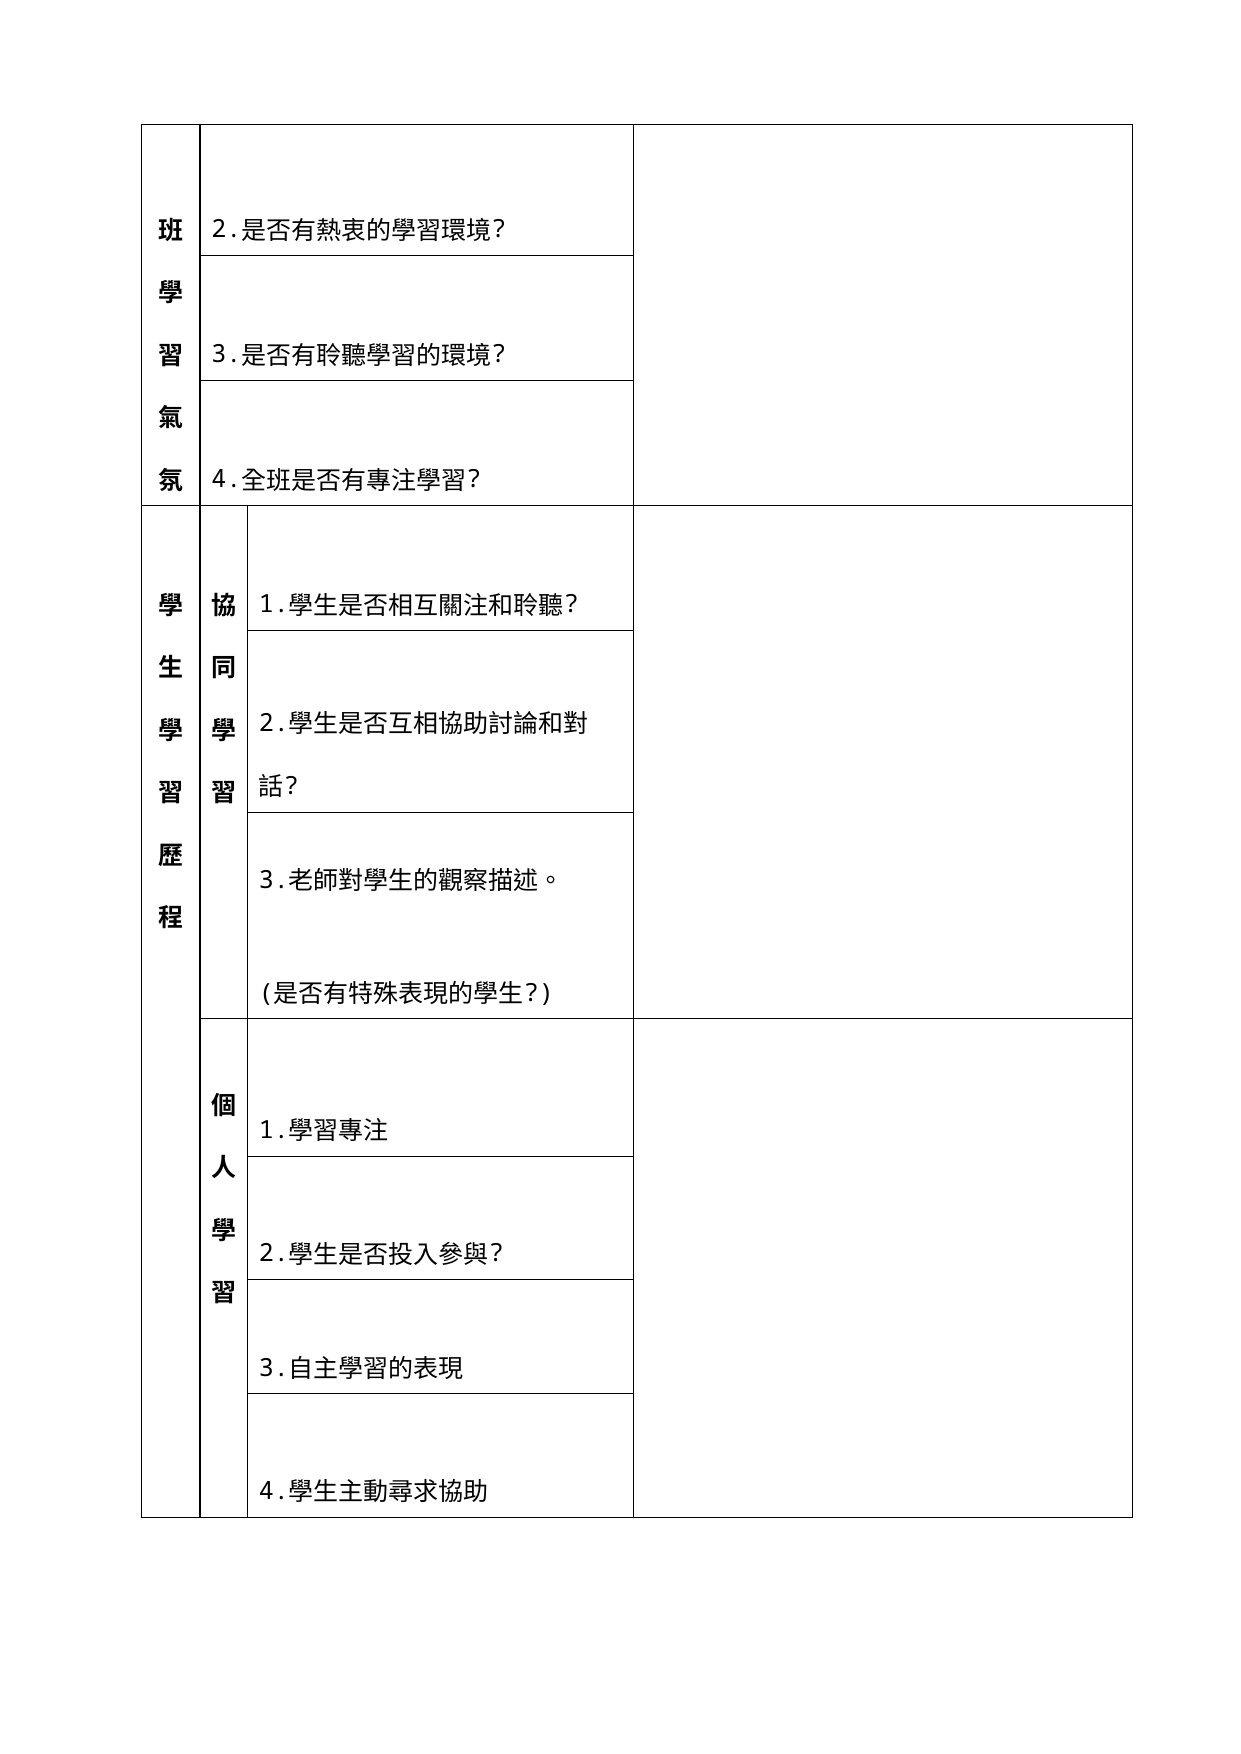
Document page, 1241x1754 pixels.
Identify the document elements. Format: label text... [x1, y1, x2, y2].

table_cell 1.學習專注 [248, 1019, 633, 1156]
table_cell 4.學生主動尋求協助 [248, 1394, 633, 1517]
table_cell [634, 506, 1132, 1018]
table_cell 1.學生是否相互關注和聆聽? [248, 506, 633, 630]
table_cell 2.學生是否投入參與? [248, 1157, 633, 1279]
table_cell 3.是否有聆聽學習的環境? [201, 256, 633, 380]
table_cell 2.學生是否互相協助討論和對話? [248, 631, 633, 812]
table_cell [634, 1019, 1132, 1517]
table_cell 學生學習歷程 [142, 506, 199, 1517]
table_cell 3.老師對學生的觀察描述。 (是否有特殊表現的學生?) [248, 813, 633, 1018]
table_cell [634, 125, 1132, 505]
table_cell 班學習氣氛 [142, 125, 199, 505]
table_cell 3.自主學習的表現 [248, 1280, 633, 1393]
table_cell 4.全班是否有專注學習? [201, 381, 633, 505]
table_cell 個人學習 [201, 1019, 247, 1517]
table_cell 協同學習 [201, 506, 247, 1018]
table_cell 2.是否有熱衷的學習環境? [201, 125, 633, 255]
